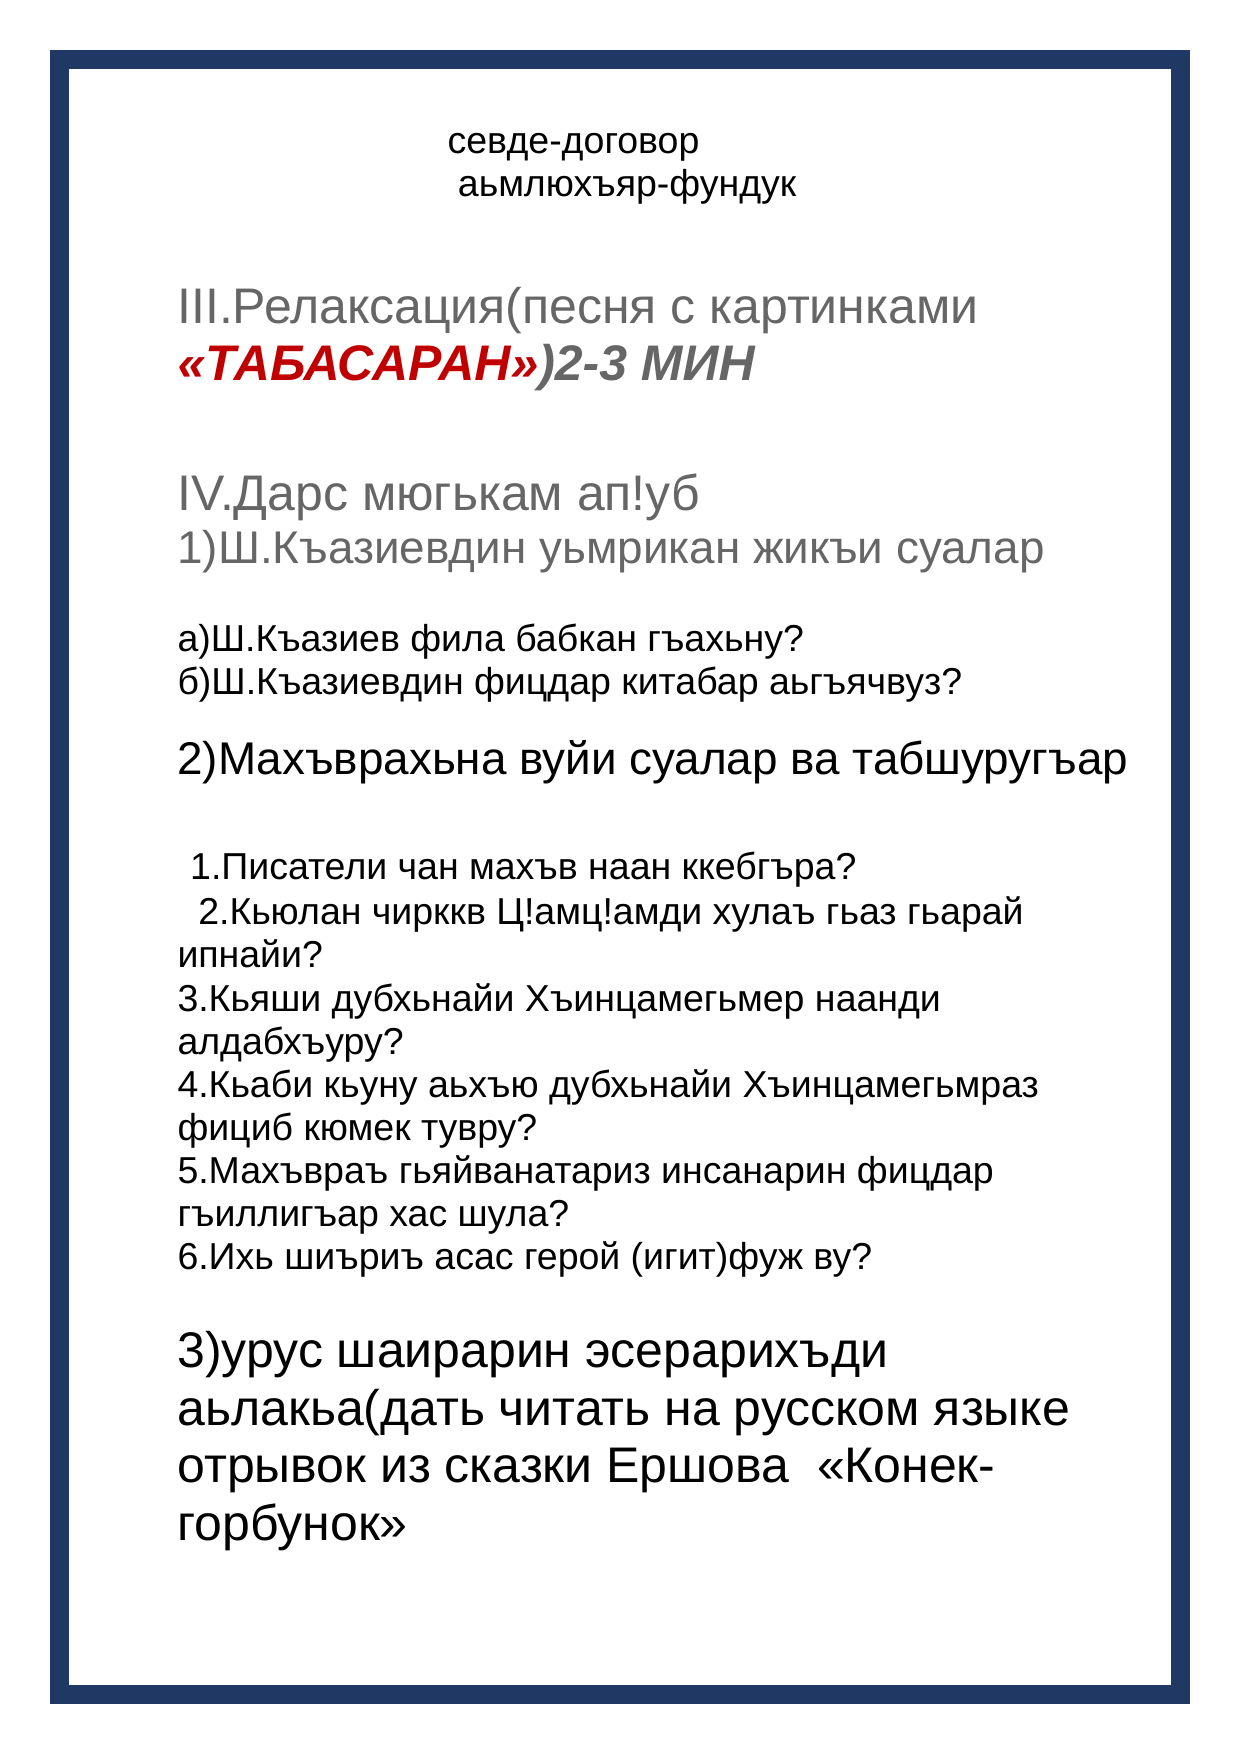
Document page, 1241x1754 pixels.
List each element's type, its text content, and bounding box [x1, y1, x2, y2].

text 2)Махъврахьна вуйи суалар ва табшуругъар [177, 731, 1152, 784]
text 4.Кьаби кьуну аьхъю дубхьнайи Хъинцамегьмраз фициб кюмек тувру? [177, 1062, 1152, 1148]
text 2.Кьюлан чирккв Ц!амц!амди хулаъ гьаз гьарай ипнайи? [177, 889, 1152, 976]
text 5.Махъвраъ гьяйванатариз инсанарин фицдар гъиллигъар хас шула? [177, 1148, 1152, 1234]
text IV.Дарс мюгькам ап!уб [177, 420, 1152, 521]
text аьмлюхъяр-фундук [177, 161, 1152, 204]
text 6.Ихь шиъриъ асас герой (игит)фуж ву? [177, 1234, 1152, 1278]
text севде-договор [177, 118, 1152, 161]
text 3)урус шаирарин эсерарихъди аьлакьа(дать читать на русском языке отрывок из сказки Ершова «Конек-горбунок» [177, 1321, 1152, 1551]
text 1.Писатели чан махъв наан ккебгъра? [177, 837, 1152, 889]
text III.Релаксация(песня с картинками «ТАБАСАРАН»)2-3 МИН [177, 276, 1152, 391]
text 3.Кьяши дубхьнайи Хъинцамегьмер наанди алдабхъуру? [177, 976, 1152, 1062]
text б)Ш.Къазиевдин фицдар китабар аьгъячвуз? [177, 659, 1152, 703]
text 1)Ш.Къазиевдин уьмрикан жикъи суалар а)Ш.Къазиев фила бабкан гъахьну? [177, 521, 1152, 659]
